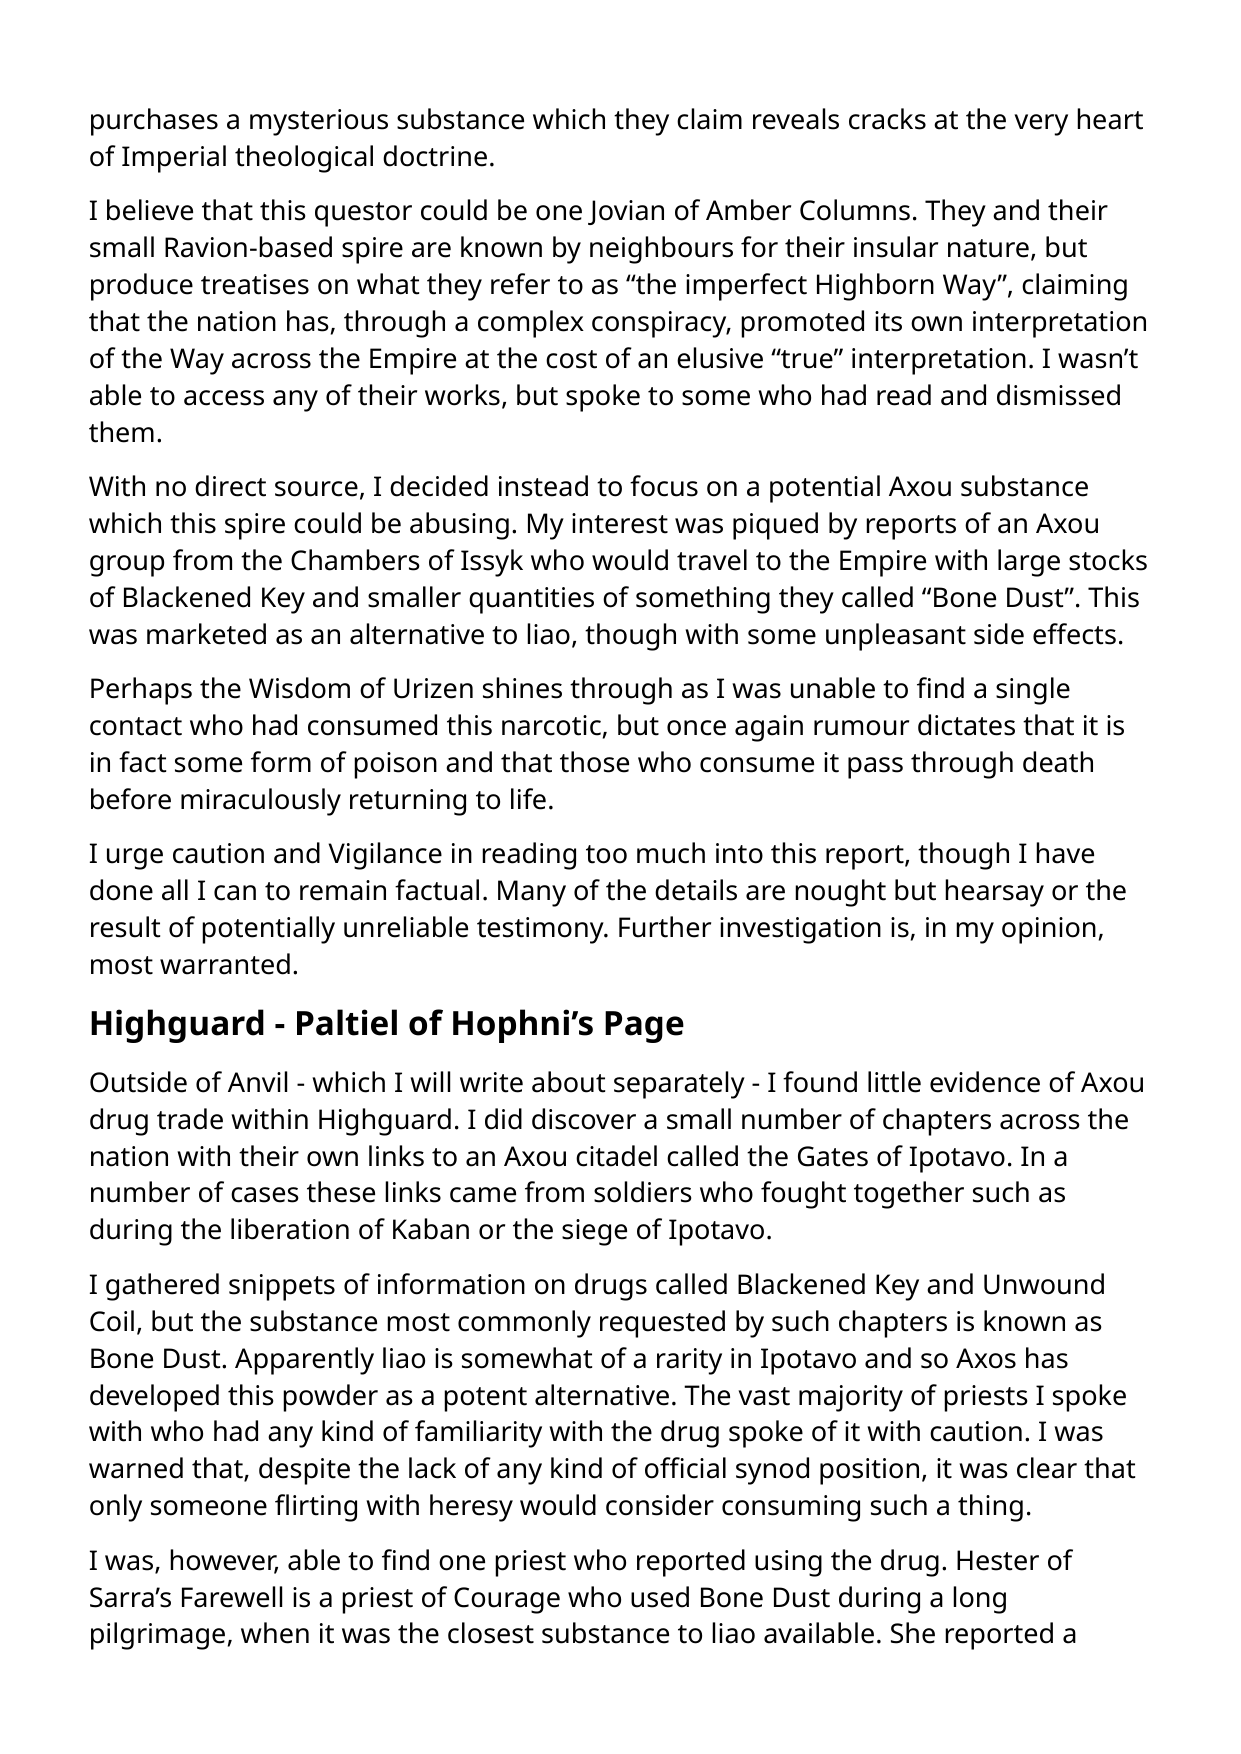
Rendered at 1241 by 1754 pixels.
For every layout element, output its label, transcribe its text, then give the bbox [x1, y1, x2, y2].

text purchases a mysterious substance which they claim reveals cracks at the very heart of Imperial theological doctrine. [88, 100, 1152, 174]
text I urge caution and Vigilance in reading too much into this report, though I have done all I can to remain factual. Many of the details are nought but hearsay or the result of potentially unreliable testimony. Further investigation is, in my opinion, most warranted. [88, 835, 1152, 982]
text With no direct source, I decided instead to focus on a potential Axou substance which this spire could be abusing. My interest was piqued by reports of an Axou group from the Chambers of Issyk who would travel to the Empire with large stocks of Blackened Key and smaller quantities of something they called “Bone Dust”. This was marketed as an alternative to liao, though with some unpleasant side effects. [88, 468, 1152, 652]
text I believe that this questor could be one Jovian of Amber Columns. They and their small Ravion-based spire are known by neighbours for their insular nature, but produce treatises on what they refer to as “the imperfect Highborn Way”, claiming that the nation has, through a complex conspiracy, promoted its own interpretation of the Way across the Empire at the cost of an elusive “true” interpretation. I wasn’t able to access any of their works, but spoke to some who had read and dismissed them. [88, 192, 1152, 450]
text I gathered snippets of information on drugs called Blackened Key and Unwound Coil, but the substance most commonly requested by such chapters is known as Bone Dust. Apparently liao is somewhat of a rarity in Ipotavo and so Axos has developed this powder as a potent alternative. The vast majority of priests I spoke with who had any kind of familiarity with the drug spoke of it with caution. I was warned that, despite the lack of any kind of official synod position, it was clear that only someone flirting with heresy would consider consuming such a thing. [88, 1265, 1152, 1523]
text Highguard - Paltiel of Hophni’s Page [88, 1000, 1152, 1046]
text Perhaps the Wisdom of Urizen shines through as I was unable to find a single contact who had consumed this narcotic, but once again rumour dictates that it is in fact some form of poison and that those who consume it pass through death before miraculously returning to life. [88, 670, 1152, 817]
text Outside of Anvil - which I will write about separately - I found little evidence of Axou drug trade within Highguard. I did discover a small number of chapters across the nation with their own links to an Axou citadel called the Gates of Ipotavo. In a number of cases these links came from soldiers who fought together such as during the liberation of Kaban or the siege of Ipotavo. [88, 1063, 1152, 1248]
text I was, however, able to find one priest who reported using the drug. Hester of Sarra’s Farewell is a priest of Courage who used Bone Dust during a long pilgrimage, when it was the closest substance to liao available. She reported a [88, 1541, 1152, 1652]
